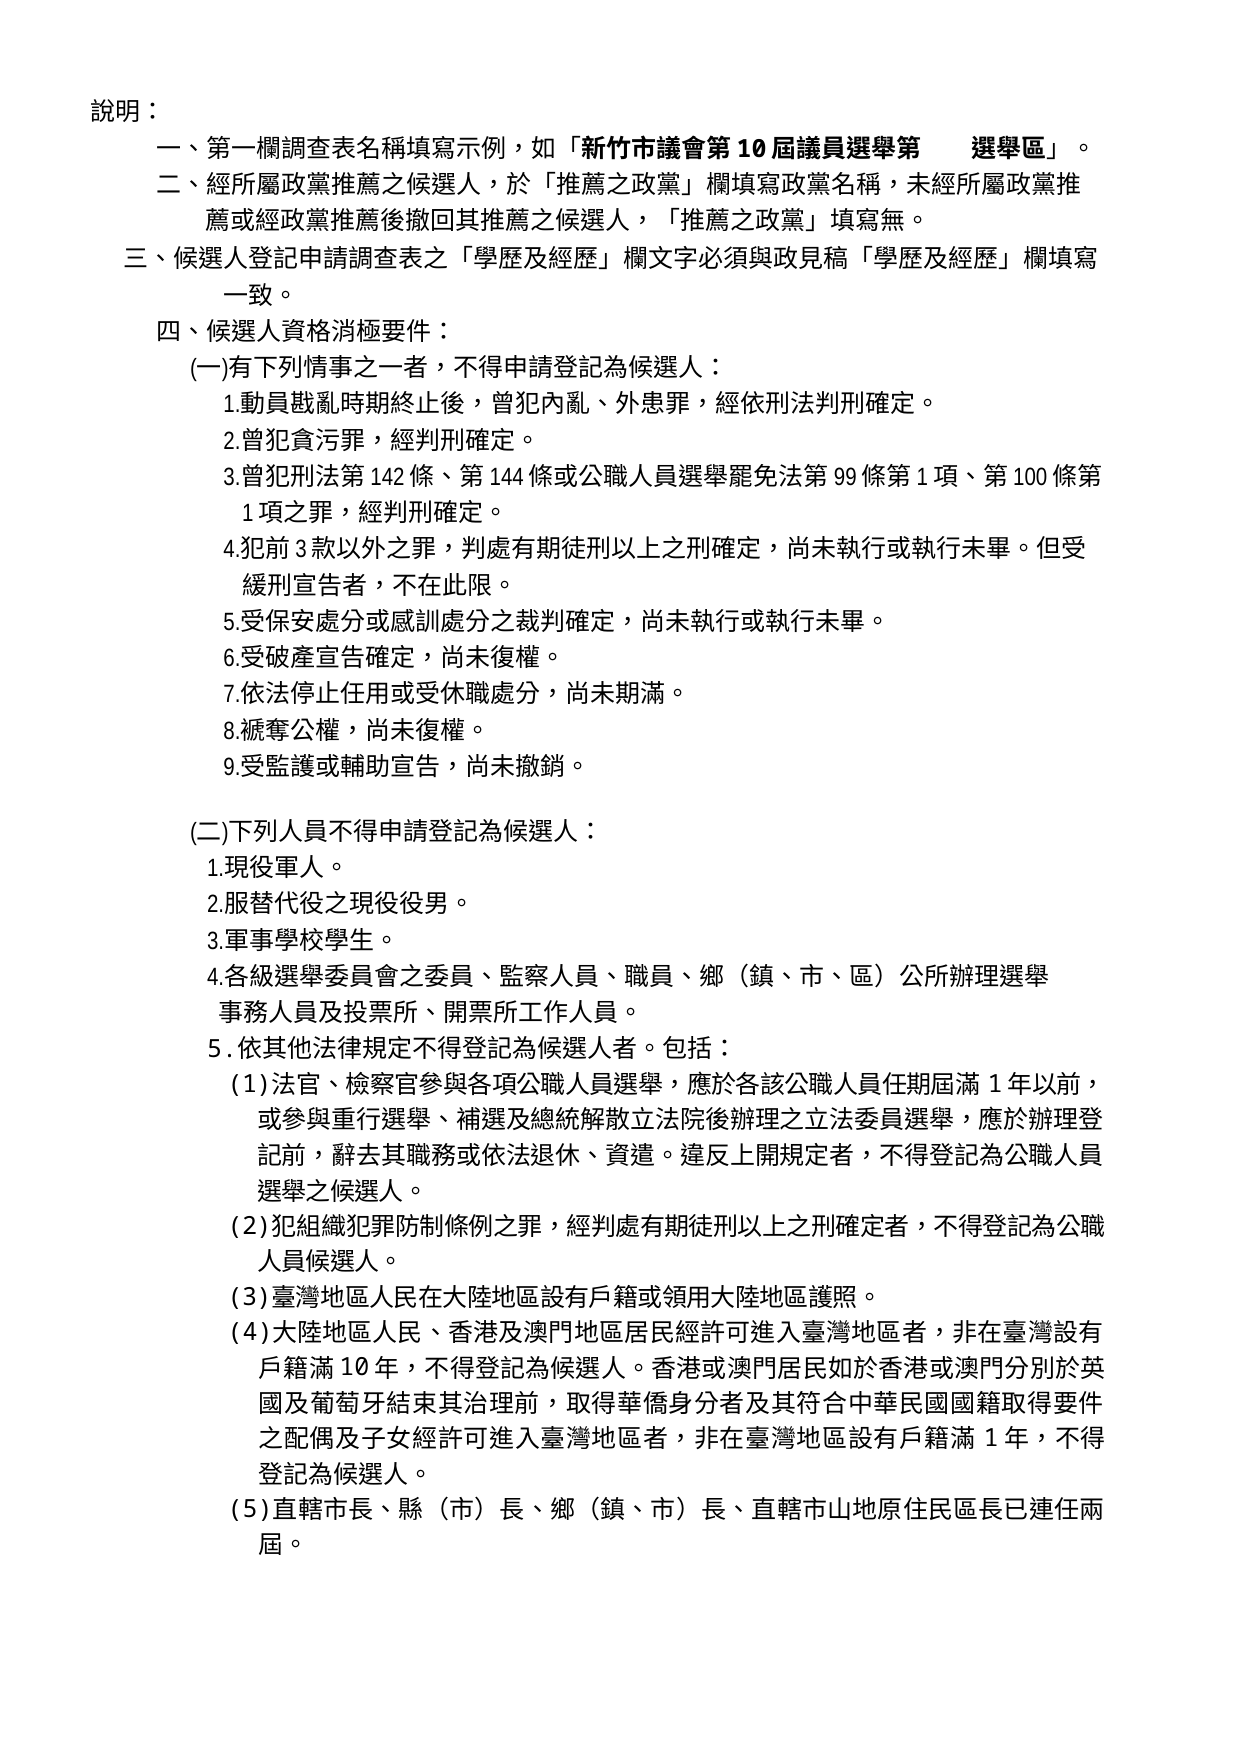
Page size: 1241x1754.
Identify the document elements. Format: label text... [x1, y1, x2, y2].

text 說明： [90, 91, 1106, 128]
text 5.受保安處分或感訓處分之裁判確定，尚未執行或執行未畢。 [223, 601, 1106, 638]
text (5)直轄市長、縣（市）長、鄉（鎮、市）長、直轄市山地原住民區長已連任兩屆。 [227, 1490, 1106, 1561]
text 7.依法停止任用或受休職處分，尚未期滿。 [223, 674, 1106, 710]
text (1)法官、檢察官參與各項公職人員選舉，應於各該公職人員任期屆滿1年以前，或參與重行選舉、補選及總統解散立法院後辦理之立法委員選舉，應於辦理登記前，辭去其職務或依法退休、資遣。違反上開規定者，不得登記為公職人員選舉之候選人。 [227, 1065, 1106, 1207]
text 事務人員及投票所、開票所工作人員。 [190, 993, 1106, 1029]
text (二)下列人員不得申請登記為候選人： [190, 811, 1106, 848]
text (3)臺灣地區人民在大陸地區設有戶籍或領用大陸地區護照。 [227, 1278, 1106, 1313]
text 8.褫奪公權，尚未復權。 [223, 710, 1106, 746]
text 四、候選人資格消極要件： [156, 311, 1106, 348]
text 2.曾犯貪污罪，經判刑確定。 [223, 420, 1106, 456]
text 4.各級選舉委員會之委員、監察人員、職員、鄉（鎮、市、區）公所辦理選舉 [190, 956, 1106, 993]
text 4.犯前3款以外之罪，判處有期徒刑以上之刑確定，尚未執行或執行未畢。但受緩刑宣告者，不在此限。 [223, 529, 1106, 601]
text 6.受破產宣告確定，尚未復權。 [223, 638, 1106, 674]
text 3.曾犯刑法第142條、第144條或公職人員選舉罷免法第99條第1項、第100條第1項之罪，經判刑確定。 [223, 456, 1106, 529]
text 2.服替代役之現役役男。 [190, 884, 1106, 920]
text (2)犯組織犯罪防制條例之罪，經判處有期徒刑以上之刑確定者，不得登記為公職人員候選人。 [227, 1207, 1106, 1278]
text (4)大陸地區人民、香港及澳門地區居民經許可進入臺灣地區者，非在臺灣設有戶籍滿10年，不得登記為候選人。香港或澳門居民如於香港或澳門分別於英國及葡萄牙結束其治理前，取得華僑身分者及其符合中華民國國籍取得要件之配偶及子女經許可進入臺灣地區者，非在臺灣地區設有戶籍滿1年，不得登記為候選人。 [227, 1313, 1106, 1490]
text 9.受監護或輔助宣告，尚未撤銷。 [223, 746, 1106, 783]
text 三、候選人登記申請調查表之「學歷及經歷」欄文字必須與政見稿「學歷及經歷」欄填寫一致。 [90, 237, 1106, 311]
text (一)有下列情事之一者，不得申請登記為候選人： [190, 348, 1106, 384]
text 二、經所屬政黨推薦之候選人，於「推薦之政黨」欄填寫政黨名稱，未經所屬政黨推薦或經政黨推薦後撤回其推薦之候選人，「推薦之政黨」填寫無。 [156, 164, 1106, 237]
text 1.現役軍人。 [190, 848, 1106, 884]
text 3.軍事學校學生。 [190, 920, 1106, 956]
text 5.依其他法律規定不得登記為候選人者。包括： [190, 1029, 1106, 1065]
text 一、第一欄調查表名稱填寫示例，如「新竹市議會第10屆議員選舉第 選舉區」。 [156, 128, 1106, 164]
text 1.動員戡亂時期終止後，曾犯內亂、外患罪，經依刑法判刑確定。 [223, 384, 1106, 420]
